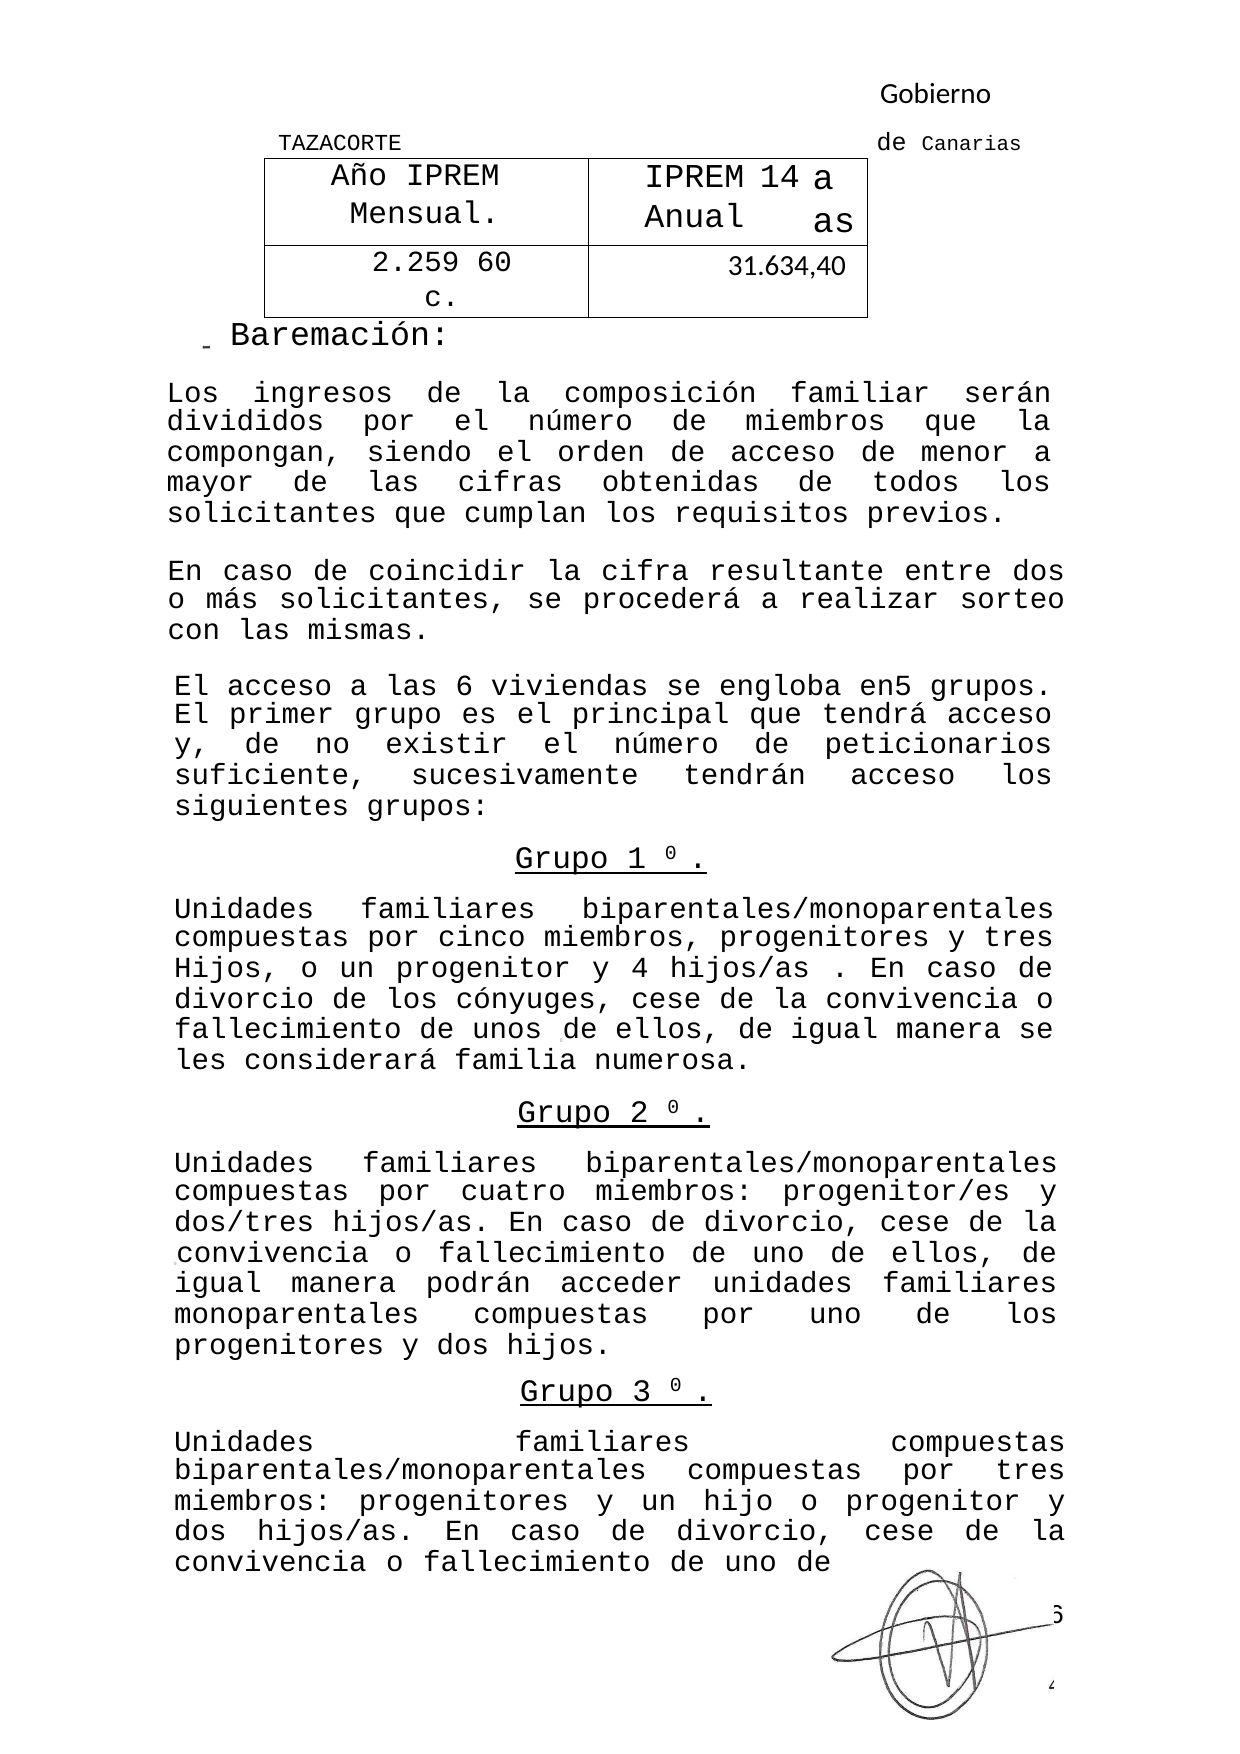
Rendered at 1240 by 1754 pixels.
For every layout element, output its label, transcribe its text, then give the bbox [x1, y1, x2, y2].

table_cell 31.634,40 [644, 246, 867, 317]
text Grupo 3 0 . [171, 1375, 1060, 1411]
text Grupo 2 0 . [171, 1097, 1055, 1132]
table_cell [857, 159, 867, 245]
text Unidades familiares biparentales/monoparentales compuestas por cuatro miembros: progenitor/es y dos/tres hijos/as. En caso de divorcio, cese de la convivencia o fallecimiento de uno de ellos, de igual manera podrán acceder unidades familiares monoparentales compuestas por uno de los progenitores y dos hijos. [174, 1148, 1057, 1363]
table_cell [589, 159, 644, 245]
text Unidades familiares compuestas biparentales/monoparentales compuestas por tres miembros: progenitores y un hijo o progenitor y dos hijos/as. En caso de divorcio, cese de la convivencia o fallecimiento de uno de [174, 1427, 1066, 1580]
table_cell Año IPREM Mensual. [265, 159, 516, 245]
table_cell [589, 246, 644, 317]
text En caso de coincidir la cifra resultante entre dos o más solicitantes, se procederá a realizar sorteo con las mismas. [167, 556, 1066, 648]
text Los ingresos de la composición familiar serán divididos por el número de miembros que la compongan, siendo el orden de acceso de menor a mayor de las cifras obtenidas de todos los solicitantes que cumplan los requisitos previos. [166, 378, 1051, 531]
text Baremación: [202, 318, 1066, 356]
table_cell IPREM Anual [644, 159, 750, 245]
table_cell 14 [750, 159, 801, 245]
text El acceso a las 6 viviendas se engloba en5 grupos. El primer grupo es el principal que tendrá acceso y, de no existir el número de peticionarios suficiente, sucesivamente tendrán acceso los siguientes grupos: [174, 671, 1052, 824]
table_cell 2.259 60 c. [265, 246, 516, 317]
text Grupo 1 0 . [171, 843, 1050, 878]
table_cell [516, 246, 588, 317]
text Unidades familiares biparentales/monoparentales compuestas por cinco miembros, progenitores y tres Hijos, o un progenitor y 4 hijos/as . En caso de divorcio de los cónyuges, cese de la convivencia o fallecimiento de unos de ellos, de igual manera se les considerará familia numerosa. [174, 894, 1054, 1078]
table_cell [516, 159, 588, 245]
table_cell a as [801, 159, 857, 245]
